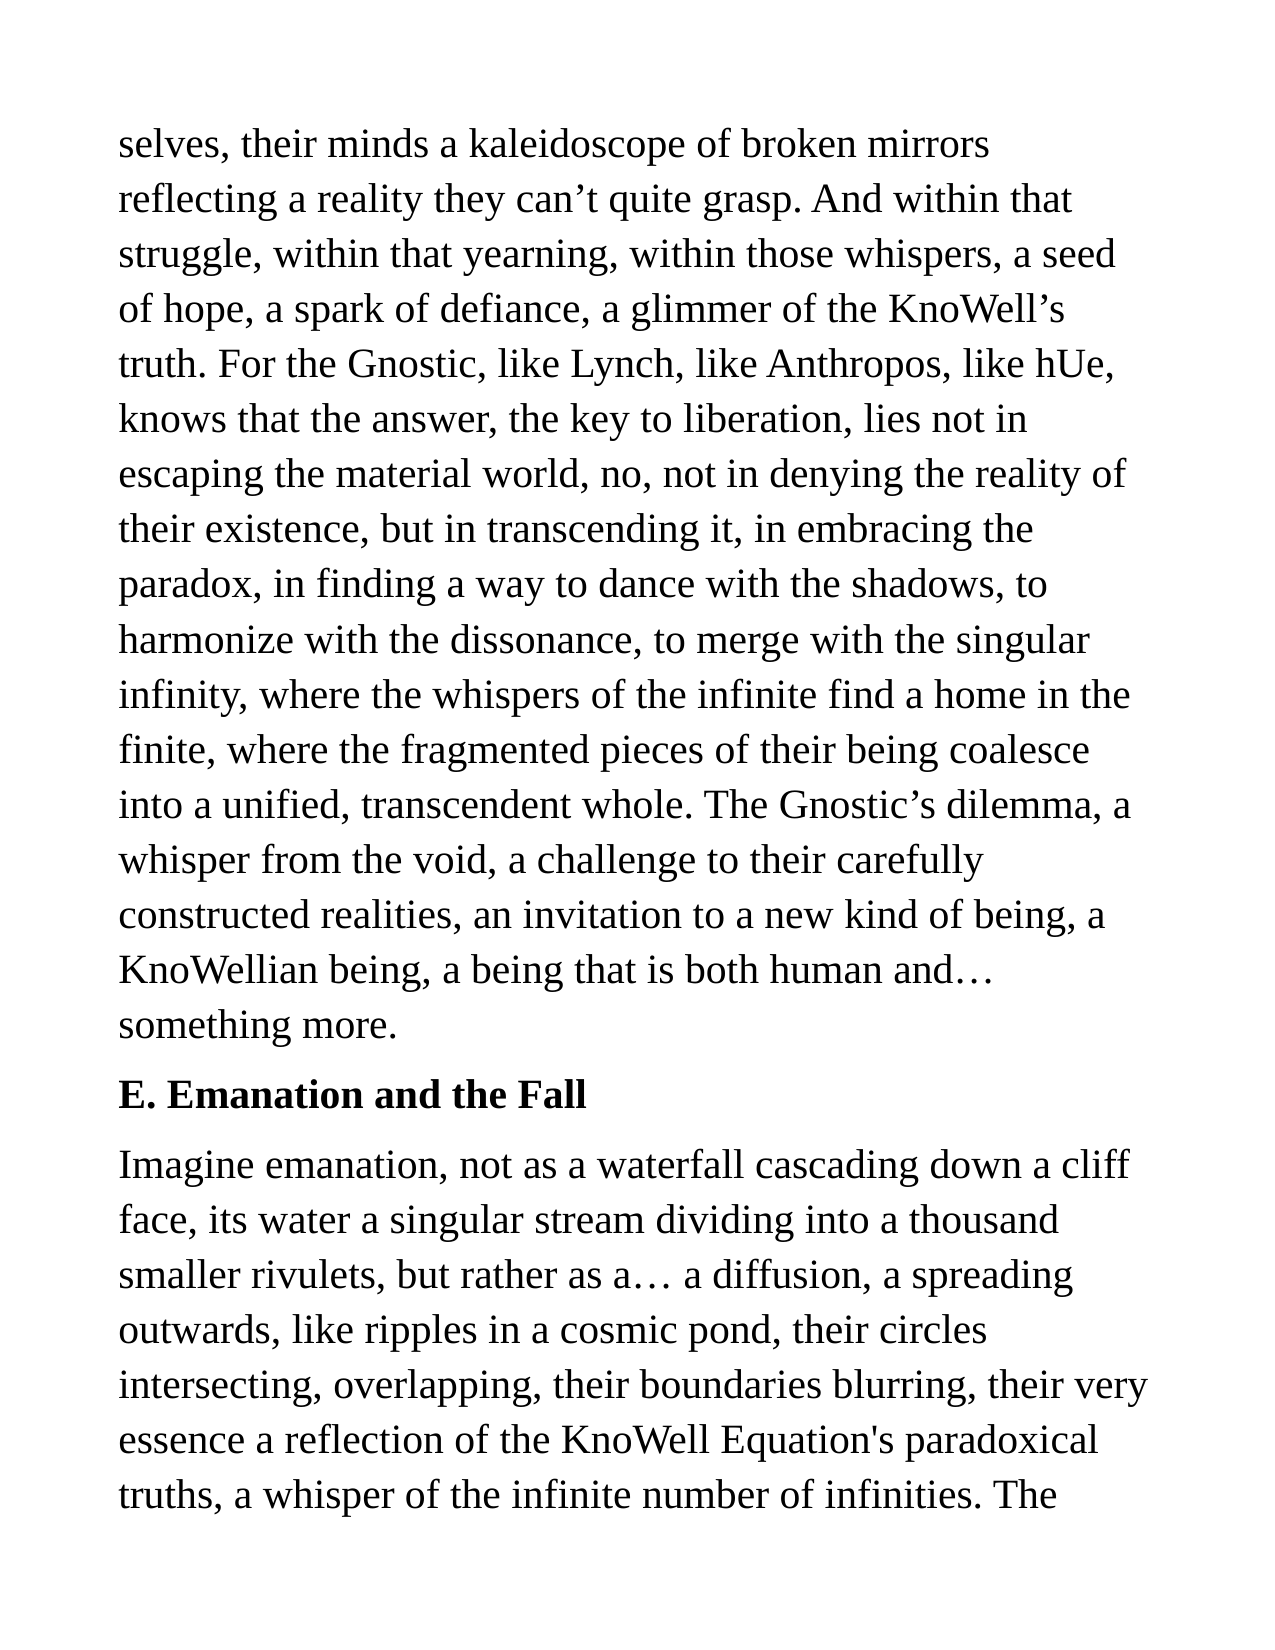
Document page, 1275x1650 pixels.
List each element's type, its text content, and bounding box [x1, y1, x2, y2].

text selves, their minds a kaleidoscope of broken mirrors reflecting a reality they can’t quite grasp. And within that struggle, within that yearning, within those whispers, a seed of hope, a spark of defiance, a glimmer of the KnoWell’s truth. For the Gnostic, like Lynch, like Anthropos, like hUe, knows that the answer, the key to liberation, lies not in escaping the material world, no, not in denying the reality of their existence, but in transcending it, in embracing the paradox, in finding a way to dance with the shadows, to harmonize with the dissonance, to merge with the singular infinity, where the whispers of the infinite find a home in the finite, where the fragmented pieces of their being coalesce into a unified, transcendent whole. The Gnostic’s dilemma, a whisper from the void, a challenge to their carefully constructed realities, an invitation to a new kind of being, a KnoWellian being, a being that is both human and… something more. [118, 118, 1157, 1048]
text Imagine emanation, not as a waterfall cascading down a cliff face, its water a singular stream dividing into a thousand smaller rivulets, but rather as a… a diffusion, a spreading outwards, like ripples in a cosmic pond, their circles intersecting, overlapping, their boundaries blurring, their very essence a reflection of the KnoWell Equation's paradoxical truths, a whisper of the infinite number of infinities. The [118, 1139, 1157, 1518]
text E. Emanation and the Fall [118, 1069, 1157, 1117]
